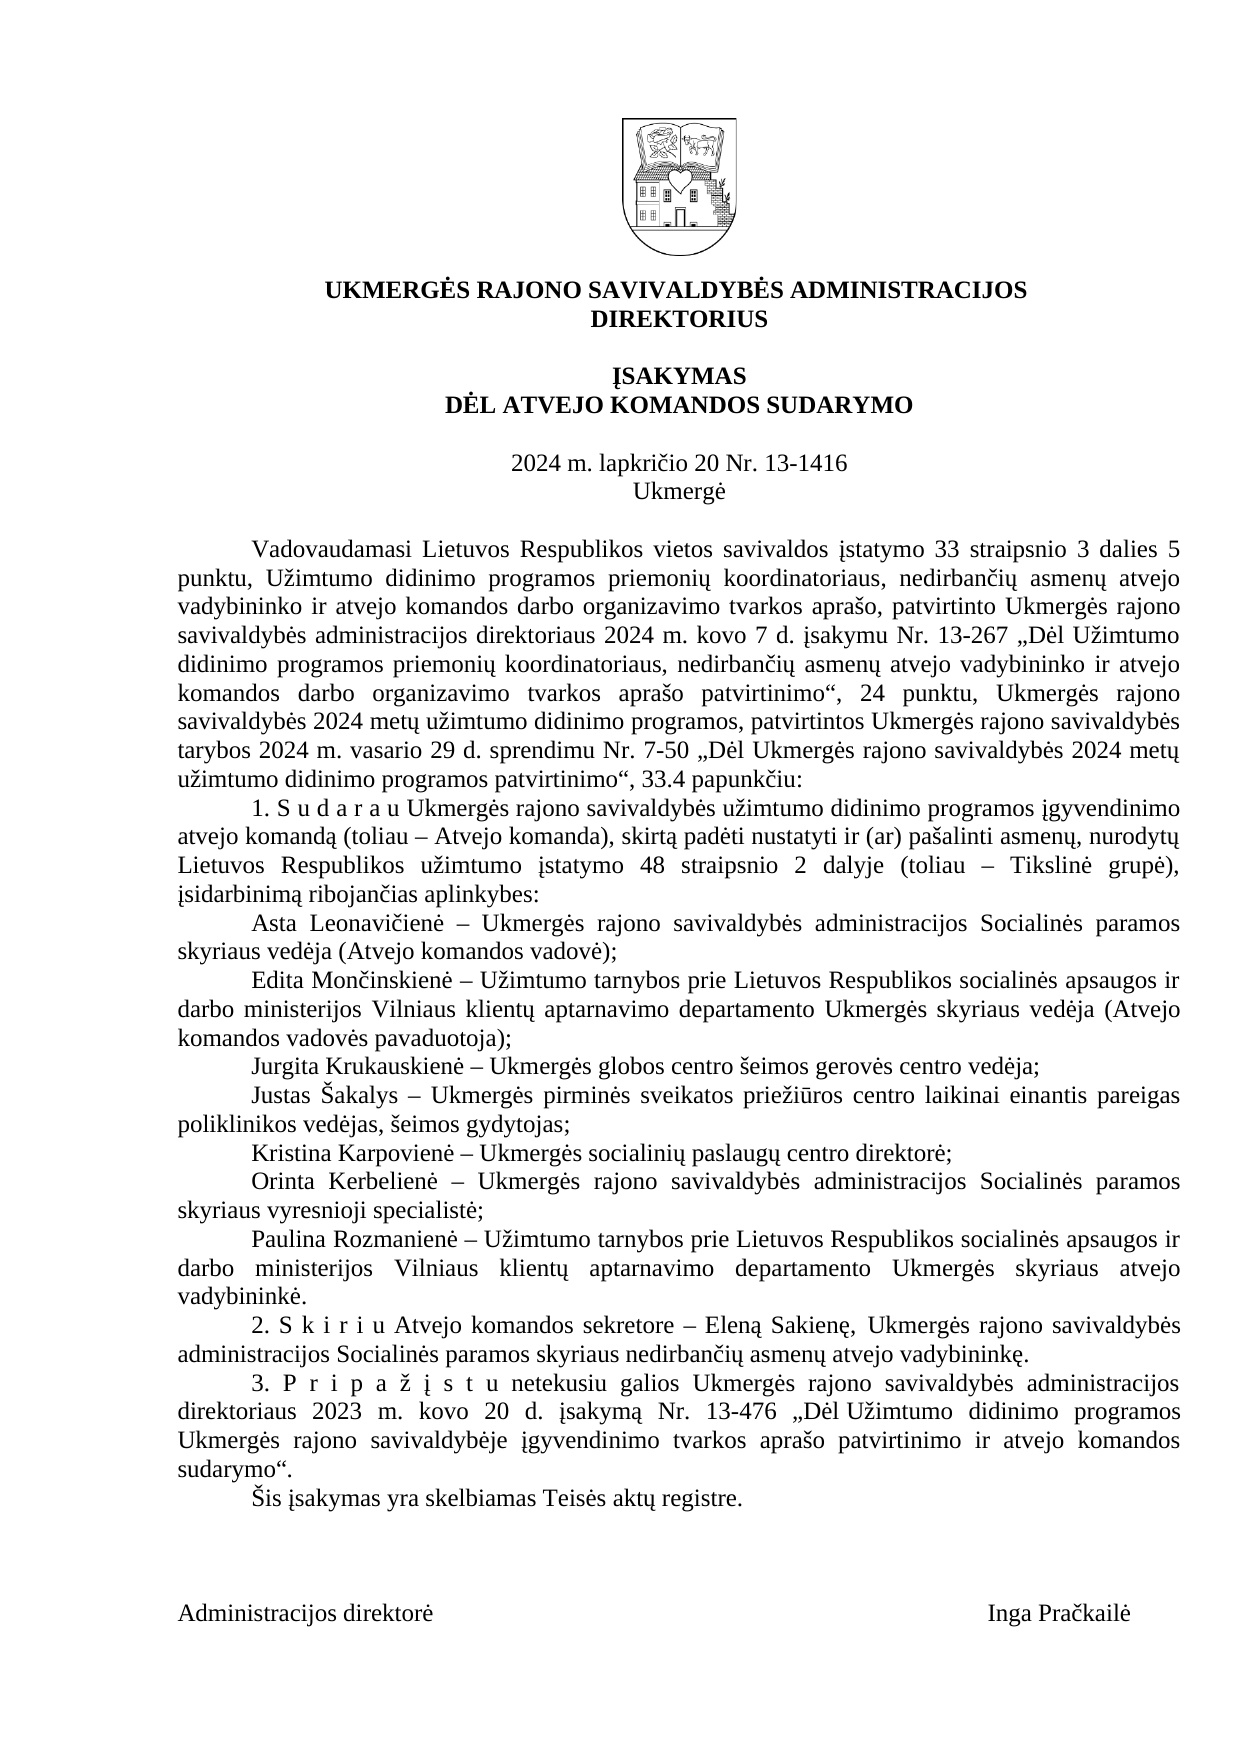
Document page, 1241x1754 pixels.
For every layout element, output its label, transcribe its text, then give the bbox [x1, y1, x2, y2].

text 3. P r i p a ž į s t u netekusiu galios Ukmergės rajono savivaldybės administracijos direktoriaus 2023 m. kovo 20 d. įsakymą Nr. 13-476 „Dėl Užimtumo didinimo programos Ukmergės rajono savivaldybėje įgyvendinimo tvarkos aprašo patvirtinimo ir atvejo komandos sudarymo“. [177, 1368, 1181, 1483]
text Administracijos direktorė Inga Pračkailė [177, 1598, 1181, 1626]
text Vadovaudamasi Lietuvos Respublikos vietos savivaldos įstatymo 33 straipsnio 3 dalies 5 punktu, Užimtumo didinimo programos priemonių koordinatoriaus, nedirbančių asmenų atvejo vadybininko ir atvejo komandos darbo organizavimo tvarkos aprašo, patvirtinto Ukmergės rajono savivaldybės administracijos direktoriaus 2024 m. kovo 7 d. įsakymu Nr. 13-267 „Dėl Užimtumo didinimo programos priemonių koordinatoriaus, nedirbančių asmenų atvejo vadybininko ir atvejo komandos darbo organizavimo tvarkos aprašo patvirtinimo“, 24 punktu, Ukmergės rajono savivaldybės 2024 metų užimtumo didinimo programos, patvirtintos Ukmergės rajono savivaldybės tarybos 2024 m. vasario 29 d. sprendimu Nr. 7-50 „Dėl Ukmergės rajono savivaldybės 2024 metų užimtumo didinimo programos patvirtinimo“, 33.4 papunkčiu: [177, 534, 1181, 793]
text Edita Mončinskienė – Užimtumo tarnybos prie Lietuvos Respublikos socialinės apsaugos ir darbo ministerijos Vilniaus klientų aptarnavimo departamento Ukmergės skyriaus vedėja (Atvejo komandos vadovės pavaduotoja); [177, 965, 1181, 1051]
text UKMERGĖS RAJONO SAVIVALDYBĖS ADMINISTRACIJOS [177, 275, 1181, 304]
text Orinta Kerbelienė – Ukmergės rajono savivaldybės administracijos Socialinės paramos skyriaus vyresnioji specialistė; [177, 1166, 1181, 1224]
text ĮSAKYMAS [177, 361, 1181, 390]
text 2. S k i r i u Atvejo komandos sekretore – Eleną Sakienę, Ukmergės rajono savivaldybės administracijos Socialinės paramos skyriaus nedirbančių asmenų atvejo vadybininkę. [177, 1310, 1181, 1368]
text Ukmergė [177, 476, 1181, 505]
text Asta Leonavičienė – Ukmergės rajono savivaldybės administracijos Socialinės paramos skyriaus vedėja (Atvejo komandos vadovė); [177, 908, 1181, 965]
text 2024 m. lapkričio 20 Nr. 13-1416 [177, 448, 1181, 476]
text DĖL ATVEJO KOMANDOS SUDARYMO [177, 390, 1181, 419]
text Šis įsakymas yra skelbiamas Teisės aktų registre. [177, 1483, 1181, 1511]
text Paulina Rozmanienė – Užimtumo tarnybos prie Lietuvos Respublikos socialinės apsaugos ir darbo ministerijos Vilniaus klientų aptarnavimo departamento Ukmergės skyriaus atvejo vadybininkė. [177, 1224, 1181, 1310]
text DIREKTORIUS [177, 304, 1181, 333]
text Justas Šakalys – Ukmergės pirminės sveikatos priežiūros centro laikinai einantis pareigas poliklinikos vedėjas, šeimos gydytojas; [177, 1080, 1181, 1138]
text Kristina Karpovienė – Ukmergės socialinių paslaugų centro direktorė; [177, 1138, 1181, 1166]
text 1. S u d a r a u Ukmergės rajono savivaldybės užimtumo didinimo programos įgyvendinimo atvejo komandą (toliau – Atvejo komanda), skirtą padėti nustatyti ir (ar) pašalinti asmenų, nurodytų Lietuvos Respublikos užimtumo įstatymo 48 straipsnio 2 dalyje (toliau – Tikslinė grupė), įsidarbinimą ribojančias aplinkybes: [177, 793, 1181, 908]
text Jurgita Krukauskienė – Ukmergės globos centro šeimos gerovės centro vedėja; [177, 1051, 1181, 1080]
